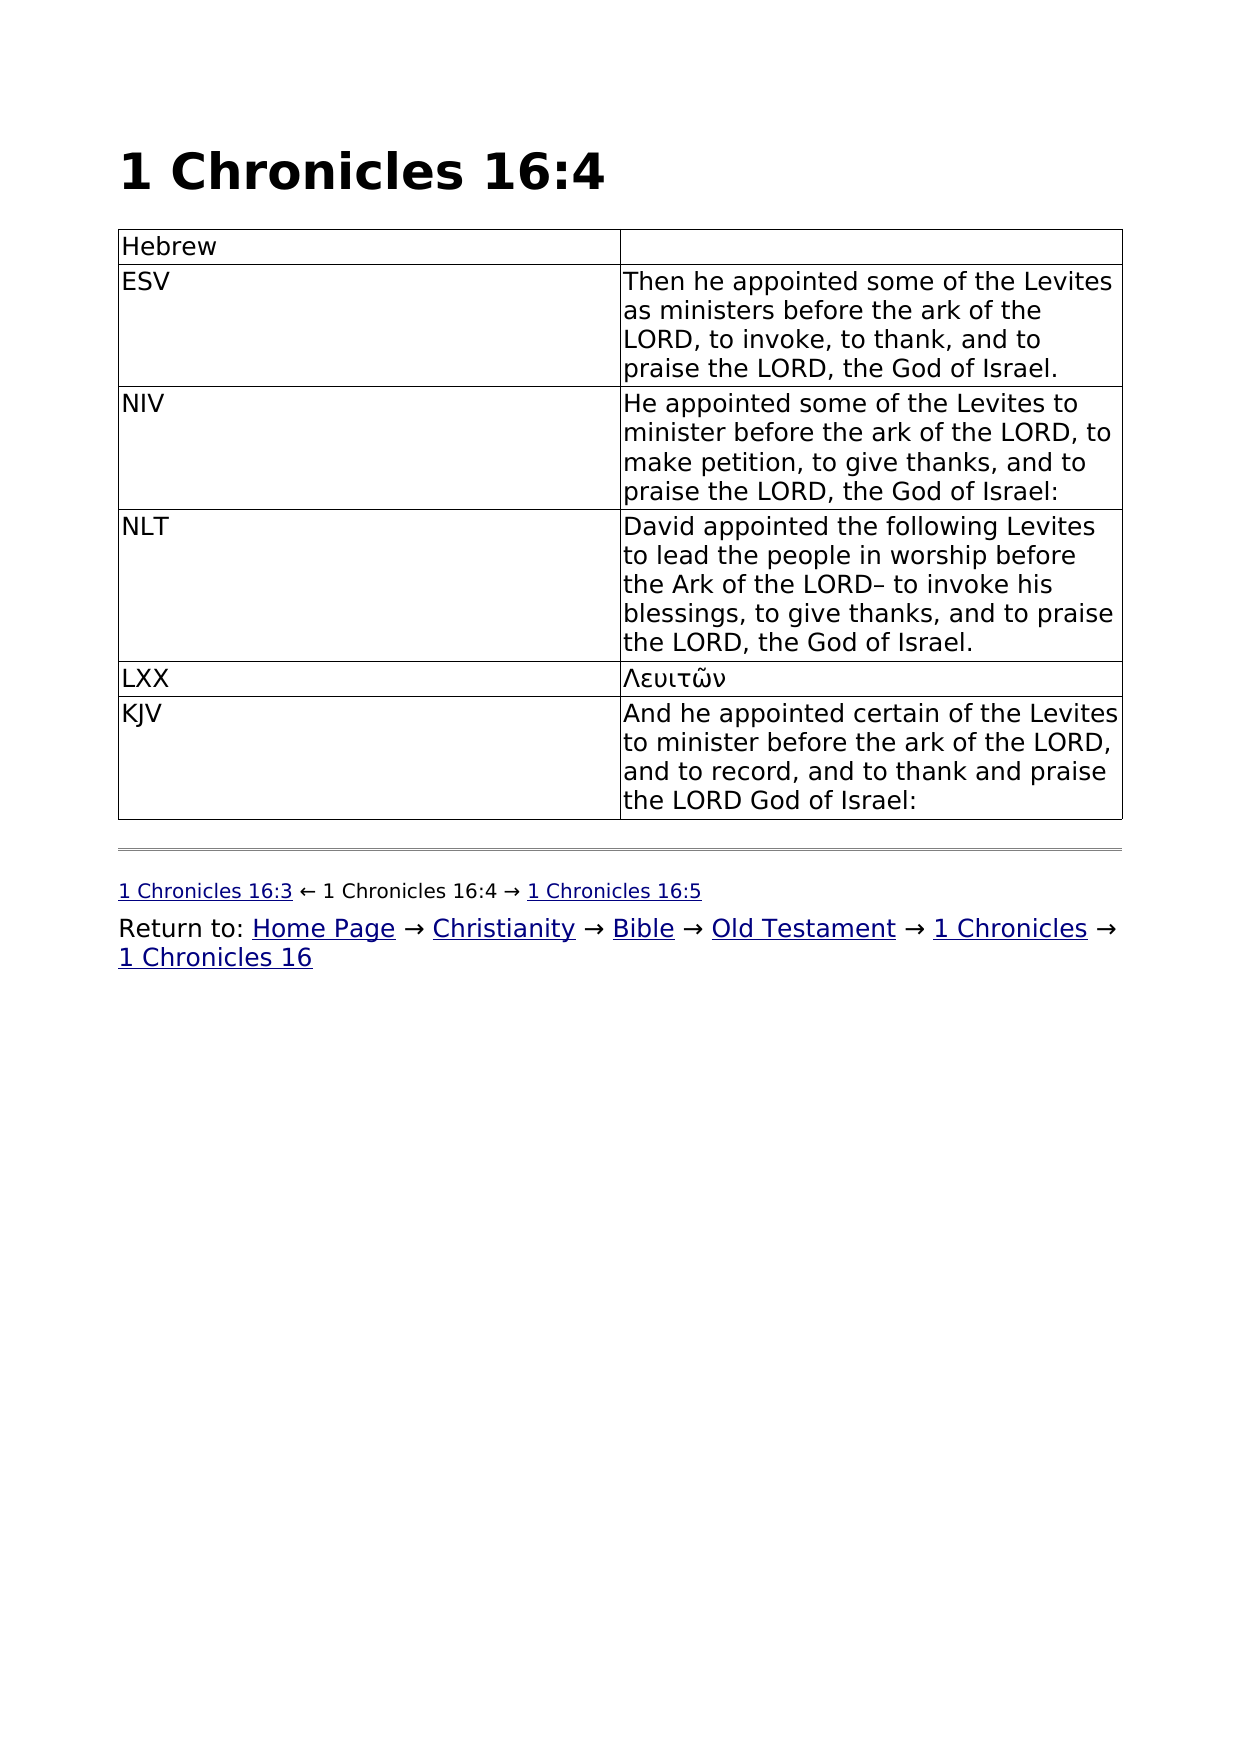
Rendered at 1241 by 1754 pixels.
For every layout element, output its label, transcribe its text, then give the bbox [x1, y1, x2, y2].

table_cell KJV [119, 697, 620, 818]
table_cell David appointed the following Levites to lead the people in worship before the Ark of the LORD– to invoke his blessings, to give thanks, and to praise the LORD, the God of Israel. [621, 510, 1122, 661]
table_cell And he appointed certain of the Levites to minister before the ark of the LORD, and to record, and to thank and praise the LORD God of Israel: [621, 697, 1122, 818]
table_cell NIV [119, 387, 620, 509]
table_cell NLT [119, 510, 620, 661]
table_cell Λευιτῶν [621, 662, 1122, 696]
table_cell ESV [119, 265, 620, 386]
table_header [621, 230, 1122, 264]
text Return to: Home Page → Christianity → Bible → Old Testament → 1 Chronicles → 1 Chronicles 16 [118, 914, 1122, 972]
table_cell Then he appointed some of the Levites as ministers before the ark of the LORD, to invoke, to thank, and to praise the LORD, the God of Israel. [621, 265, 1122, 386]
table_header Hebrew [119, 230, 620, 264]
table_cell He appointed some of the Levites to minister before the ark of the LORD, to make petition, to give thanks, and to praise the LORD, the God of Israel: [621, 387, 1122, 509]
table_cell LXX [119, 662, 620, 696]
subtitle 1 Chronicles 16:4 [118, 143, 1122, 201]
text 1 Chronicles 16:3 ← 1 Chronicles 16:4 → 1 Chronicles 16:5 [118, 880, 1122, 914]
